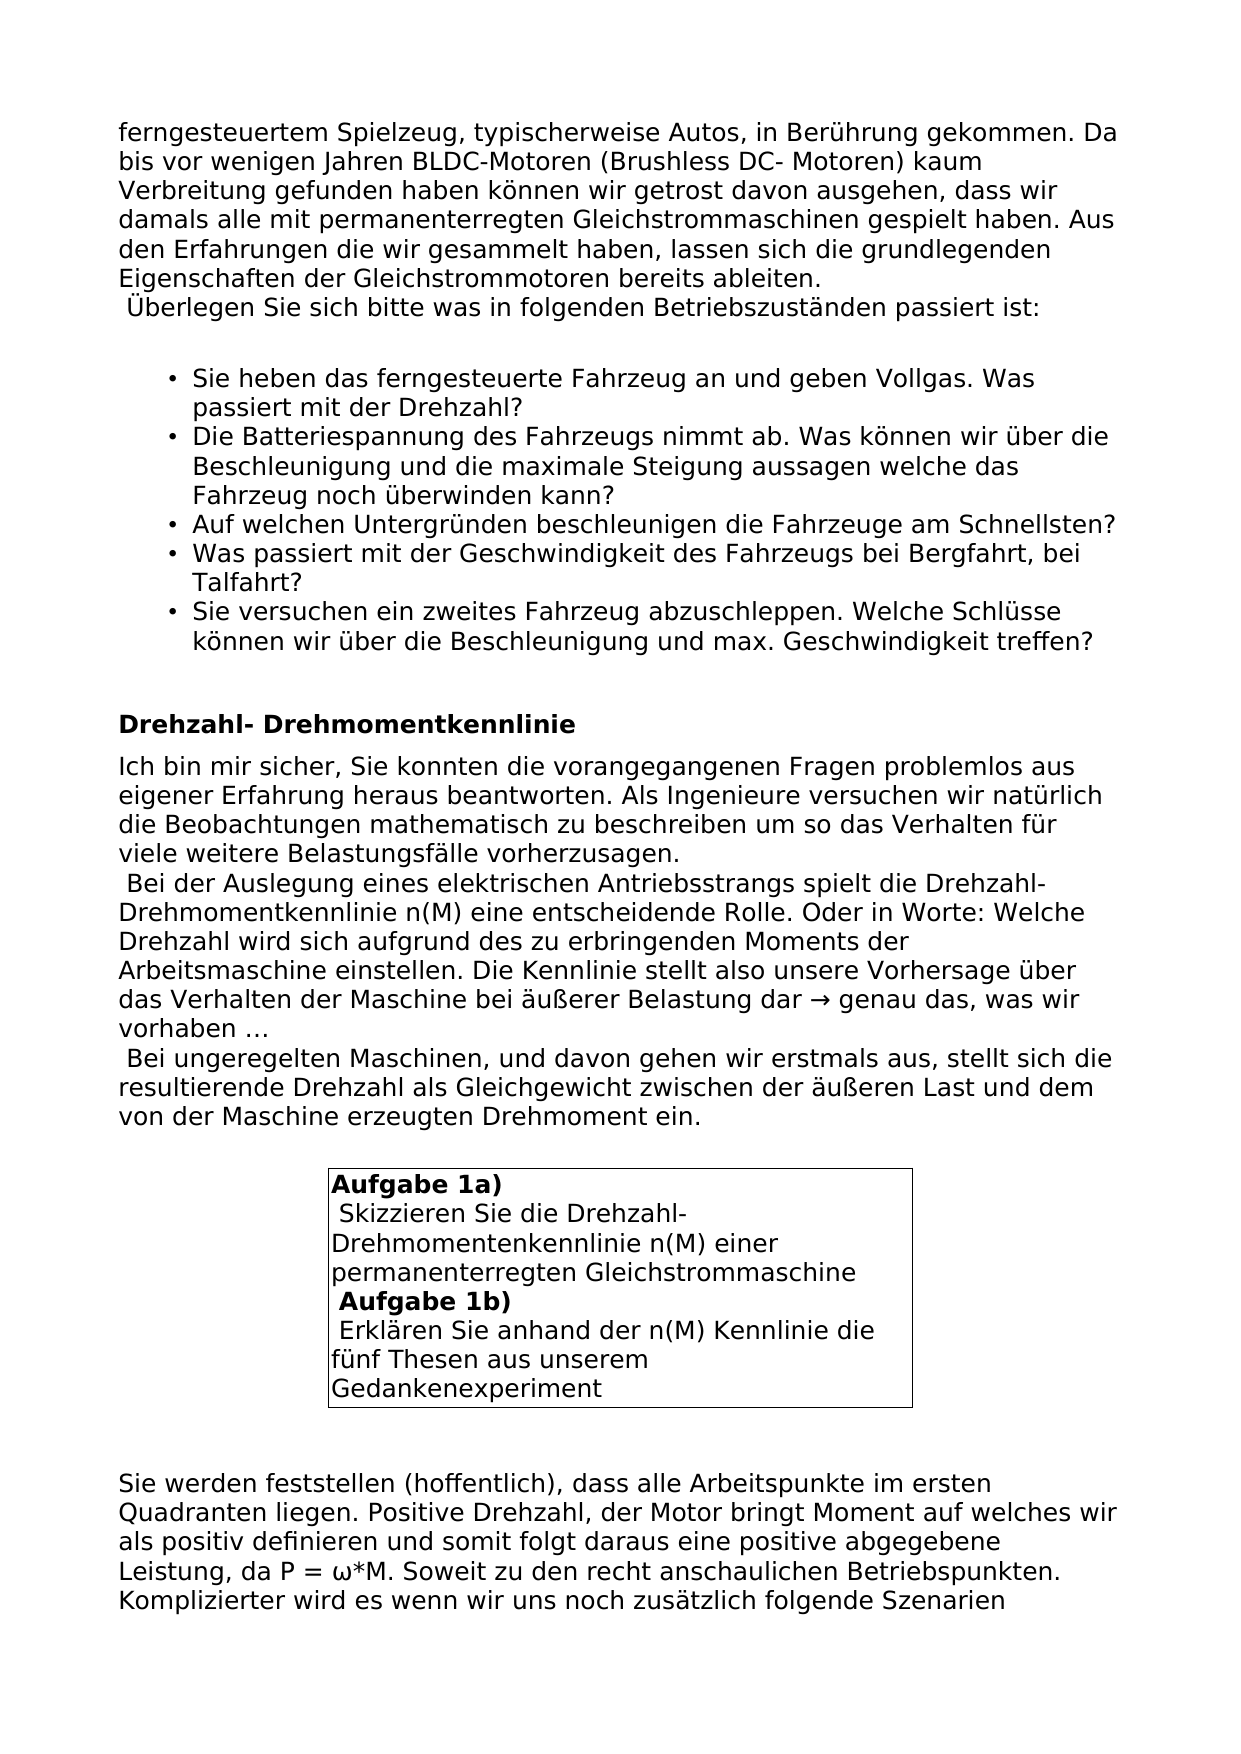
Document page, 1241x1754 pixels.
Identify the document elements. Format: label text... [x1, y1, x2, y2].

text Ich bin mir sicher, Sie konnten die vorangegangenen Fragen problemlos aus eigener Erfahrung heraus beantworten. Als Ingenieure versuchen wir natürlich die Beobachtungen mathematisch zu beschreiben um so das Verhalten für viele weitere Belastungsfälle vorherzusagen. Bei der Auslegung eines elektrischen Antriebsstrangs spielt die Drehzahl- Drehmomentkennlinie n(M) eine entscheidende Rolle. Oder in Worte: Welche Drehzahl wird sich aufgrund des zu erbringenden Moments der Arbeitsmaschine einstellen. Die Kennlinie stellt also unsere Vorhersage über das Verhalten der Maschine bei äußerer Belastung dar → genau das, was wir vorhaben … Bei ungeregelten Maschinen, und davon gehen wir erstmals aus, stellt sich die resultierende Drehzahl als Gleichgewicht zwischen der äußeren Last und dem von der Maschine erzeugten Drehmoment ein. [118, 752, 1122, 1131]
list Was passiert mit der Geschwindigkeit des Fahrzeugs bei Bergfahrt, bei Talfahrt? [177, 539, 1122, 598]
text Sie werden feststellen (hoffentlich), dass alle Arbeitspunkte im ersten Quadranten liegen. Positive Drehzahl, der Motor bringt Moment auf welches wir als positiv definieren und somit folgt daraus eine positive abgegebene Leistung, da P = ω*M. Soweit zu den recht anschaulichen Betriebspunkten. Komplizierter wird es wenn wir uns noch zusätzlich folgende Szenarien [118, 1469, 1122, 1615]
subtitle Drehzahl- Drehmomentkennlinie [118, 710, 1122, 739]
list Die Batteriespannung des Fahrzeugs nimmt ab. Was können wir über die Beschleunigung und die maximale Steigung aussagen welche das Fahrzeug noch überwinden kann? [177, 423, 1122, 510]
list Auf welchen Untergründen beschleunigen die Fahrzeuge am Schnellsten? [177, 510, 1122, 539]
list Sie versuchen ein zweites Fahrzeug abzuschleppen. Welche Schlüsse können wir über die Beschleunigung und max. Geschwindigkeit treffen? [177, 598, 1122, 656]
table_header Aufgabe 1a) Skizzieren Sie die Drehzahl-Drehmomentenkennlinie n(M) einer permanenterregten Gleichstrommaschine Aufgabe 1b) Erklären Sie anhand der n(M) Kennlinie die fünf Thesen aus unserem Gedankenexperiment [329, 1169, 912, 1407]
list Sie heben das ferngesteuerte Fahrzeug an und geben Vollgas. Was passiert mit der Drehzahl? [177, 364, 1122, 423]
text ferngesteuertem Spielzeug, typischerweise Autos, in Berührung gekommen. Da bis vor wenigen Jahren BLDC-Motoren (Brushless DC- Motoren) kaum Verbreitung gefunden haben können wir getrost davon ausgehen, dass wir damals alle mit permanenterregten Gleichstrommaschinen gespielt haben. Aus den Erfahrungen die wir gesammelt haben, lassen sich die grundlegenden Eigenschaften der Gleichstrommotoren bereits ableiten. Überlegen Sie sich bitte was in folgenden Betriebszuständen passiert ist: [118, 118, 1122, 322]
